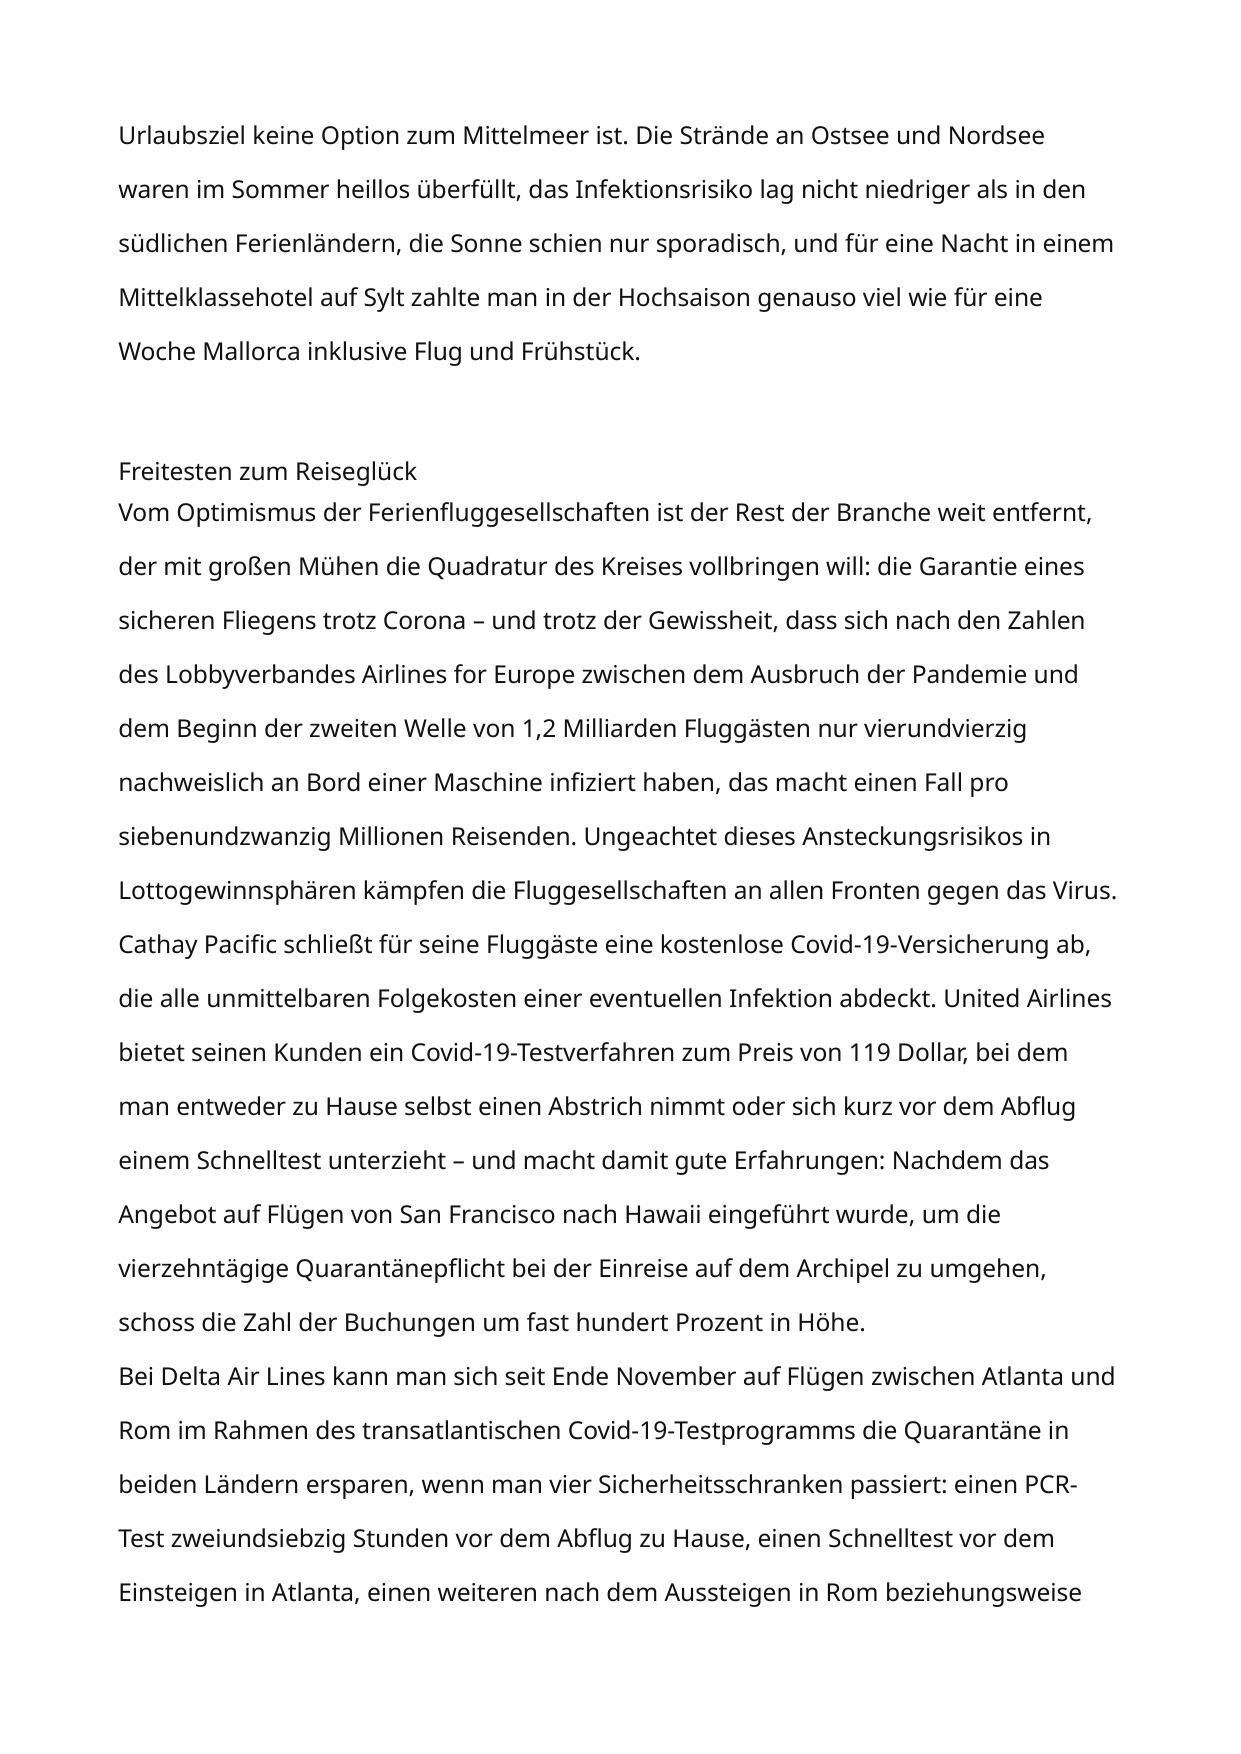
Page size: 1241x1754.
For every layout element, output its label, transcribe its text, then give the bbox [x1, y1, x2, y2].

subtitle Freitesten zum Reiseglück [118, 454, 1122, 487]
text Vom Optimismus der Ferienfluggesellschaften ist der Rest der Branche weit entfernt, der mit großen Mühen die Quadratur des Kreises vollbringen will: die Garantie eines sicheren Fliegens trotz Corona – und trotz der Gewissheit, dass sich nach den Zahlen des Lobbyverbandes Airlines for Europe zwischen dem Ausbruch der Pandemie und dem Beginn der zweiten Welle von 1,2 Milliarden Fluggästen nur vierundvierzig nachweislich an Bord einer Maschine infiziert haben, das macht einen Fall pro siebenundzwanzig Millionen Reisenden. Ungeachtet dieses Ansteckungsrisikos in Lottogewinnsphären kämpfen die Fluggesellschaften an allen Fronten gegen das Virus. Cathay Pacific schließt für seine Fluggäste eine kostenlose Covid-19-Versicherung ab, die alle unmittelbaren Folgekosten einer eventuellen Infektion abdeckt. United Airlines bietet seinen Kunden ein Covid-19-Testverfahren zum Preis von 119 Dollar, bei dem man entweder zu Hause selbst einen Abstrich nimmt oder sich kurz vor dem Abflug einem Schnelltest unterzieht – und macht damit gute Erfahrungen: Nachdem das Angebot auf Flügen von San Francisco nach Hawaii eingeführt wurde, um die vierzehntägige Quarantänepflicht bei der Einreise auf dem Archipel zu umgehen, schoss die Zahl der Buchungen um fast hundert Prozent in Höhe. [118, 496, 1122, 1338]
text Urlaubsziel keine Option zum Mittelmeer ist. Die Strände an Ostsee und Nordsee waren im Sommer heillos überfüllt, das Infektionsrisiko lag nicht niedriger als in den südlichen Ferienländern, die Sonne schien nur sporadisch, und für eine Nacht in einem Mittelklassehotel auf Sylt zahlte man in der Hochsaison genauso viel wie für eine Woche Mallorca inklusive Flug und Frühstück. [118, 118, 1122, 367]
text Bei Delta Air Lines kann man sich seit Ende November auf Flügen zwischen Atlanta und Rom im Rahmen des transatlantischen Covid-19-Testprogramms die Quarantäne in beiden Ländern ersparen, wenn man vier Sicherheitsschranken passiert: einen PCR-Test zweiundsiebzig Stunden vor dem Abflug zu Hause, einen Schnelltest vor dem Einsteigen in Atlanta, einen weiteren nach dem Aussteigen in Rom beziehungsweise [118, 1359, 1122, 1608]
